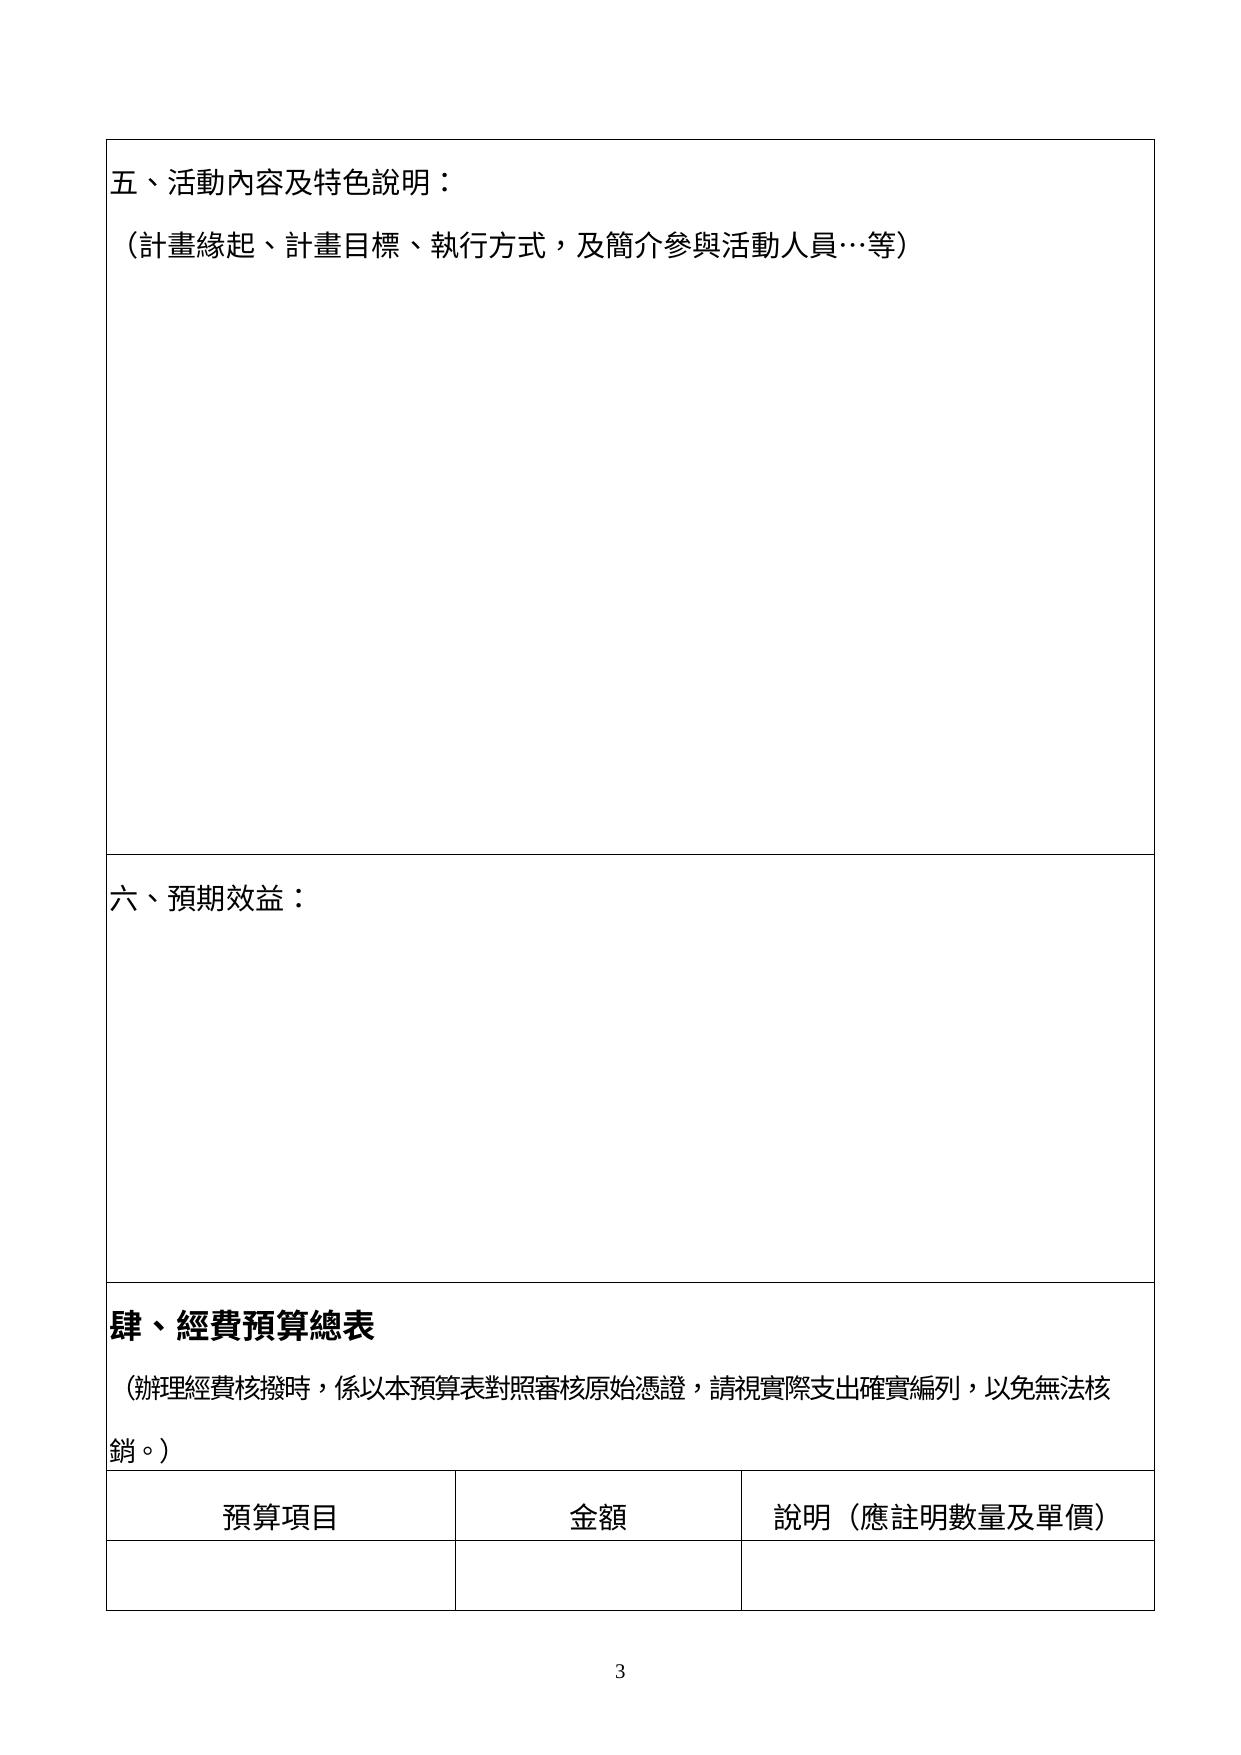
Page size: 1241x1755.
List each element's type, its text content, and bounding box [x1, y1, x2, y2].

table_cell [107, 1541, 455, 1609]
table_cell [456, 1541, 741, 1609]
table_cell 金額 [456, 1471, 741, 1540]
table_cell [742, 1541, 1154, 1609]
table_cell 五、活動內容及特色說明： （計畫緣起、計畫目標、執行方式，及簡介參與活動人員…等） [107, 140, 1154, 854]
table_cell 預算項目 [107, 1471, 455, 1540]
table_cell 六、預期效益： [107, 855, 1154, 1282]
table_cell 肆、經費預算總表 （辦理經費核撥時，係以本預算表對照審核原始憑證，請視實際支出確實編列，以免無法核銷。） [107, 1283, 1154, 1470]
table_cell 說明（應註明數量及單價） [742, 1471, 1154, 1540]
